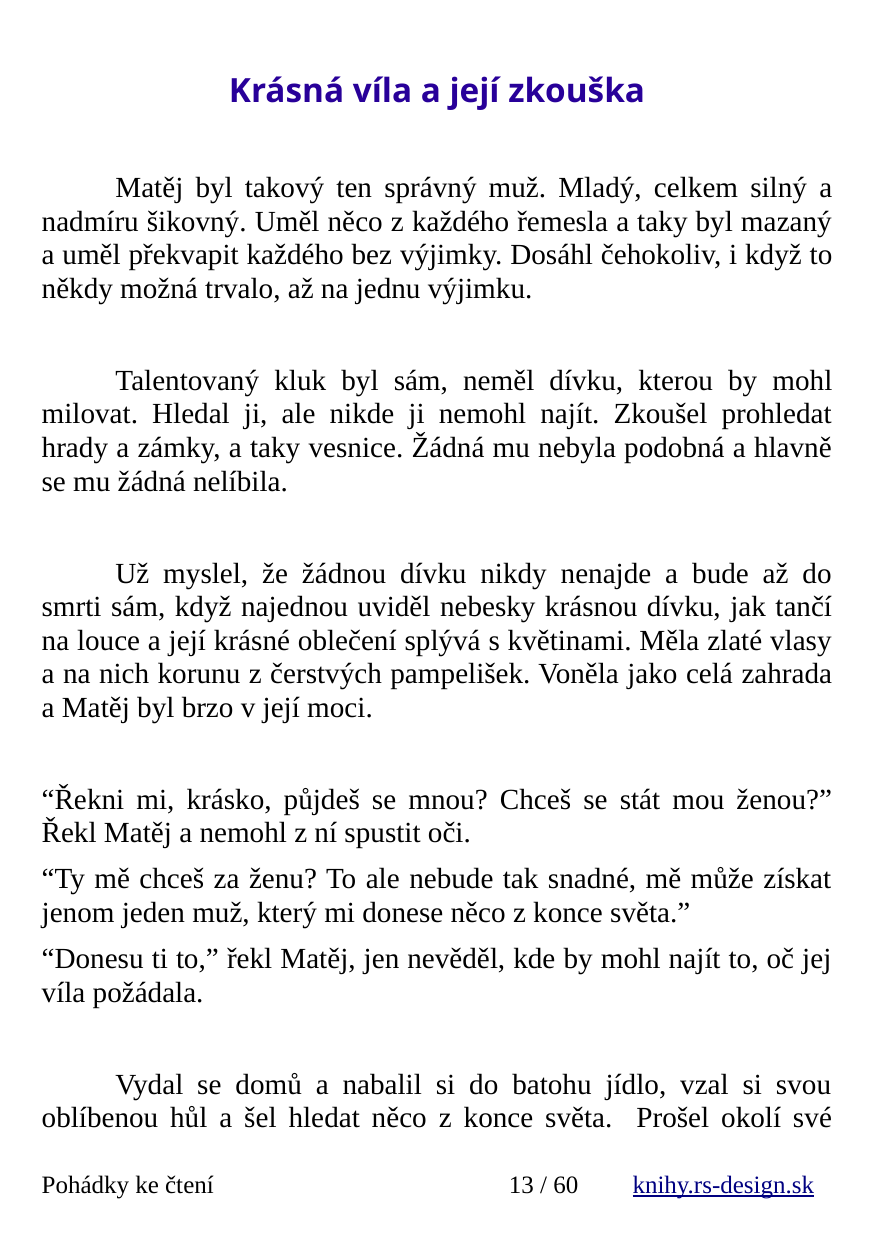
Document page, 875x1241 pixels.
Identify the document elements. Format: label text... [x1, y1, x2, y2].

text Už myslel, že žádnou dívku nikdy nenajde a bude až do smrti sám, když najednou uviděl nebesky krásnou dívku, jak tančí na louce a její krásné oblečení splývá s květinami. Měla zlaté vlasy a na nich korunu z čerstvých pampelišek. Voněla jako celá zahrada a Matěj byl brzo v její moci. [41, 556, 833, 723]
text Vydal se domů a nabalil si do batohu jídlo, vzal si svou oblíbenou hůl a šel hledat něco z konce světa. Prošel okolí své [41, 1067, 833, 1134]
subtitle Krásná víla a její zkouška [41, 66, 833, 112]
text Matěj byl takový ten správný muž. Mladý, celkem silný a nadmíru šikovný. Uměl něco z každého řemesla a taky byl mazaný a uměl překvapit každého bez výjimky. Dosáhl čehokoliv, i když to někdy možná trvalo, až na jednu výjimku. [41, 170, 833, 304]
text Talentovaný kluk byl sám, neměl dívku, kterou by mohl milovat. Hledal ji, ale nikde ji nemohl najít. Zkoušel prohledat hrady a zámky, a taky vesnice. Žádná mu nebyla podobná a hlavně se mu žádná nelíbila. [41, 363, 833, 497]
text “Donesu ti to,” řekl Matěj, jen nevěděl, kde by mohl najít to, oč jej víla požádala. [41, 941, 833, 1008]
text “Ty mě chceš za ženu? To ale nebude tak snadné, mě může získat jenom jeden muž, který mi donese něco z konce světa.” [41, 862, 833, 929]
text “Řekni mi, krásko, půjdeš se mnou? Chceš se stát mou ženou?” Řekl Matěj a nemohl z ní spustit oči. [41, 782, 833, 849]
